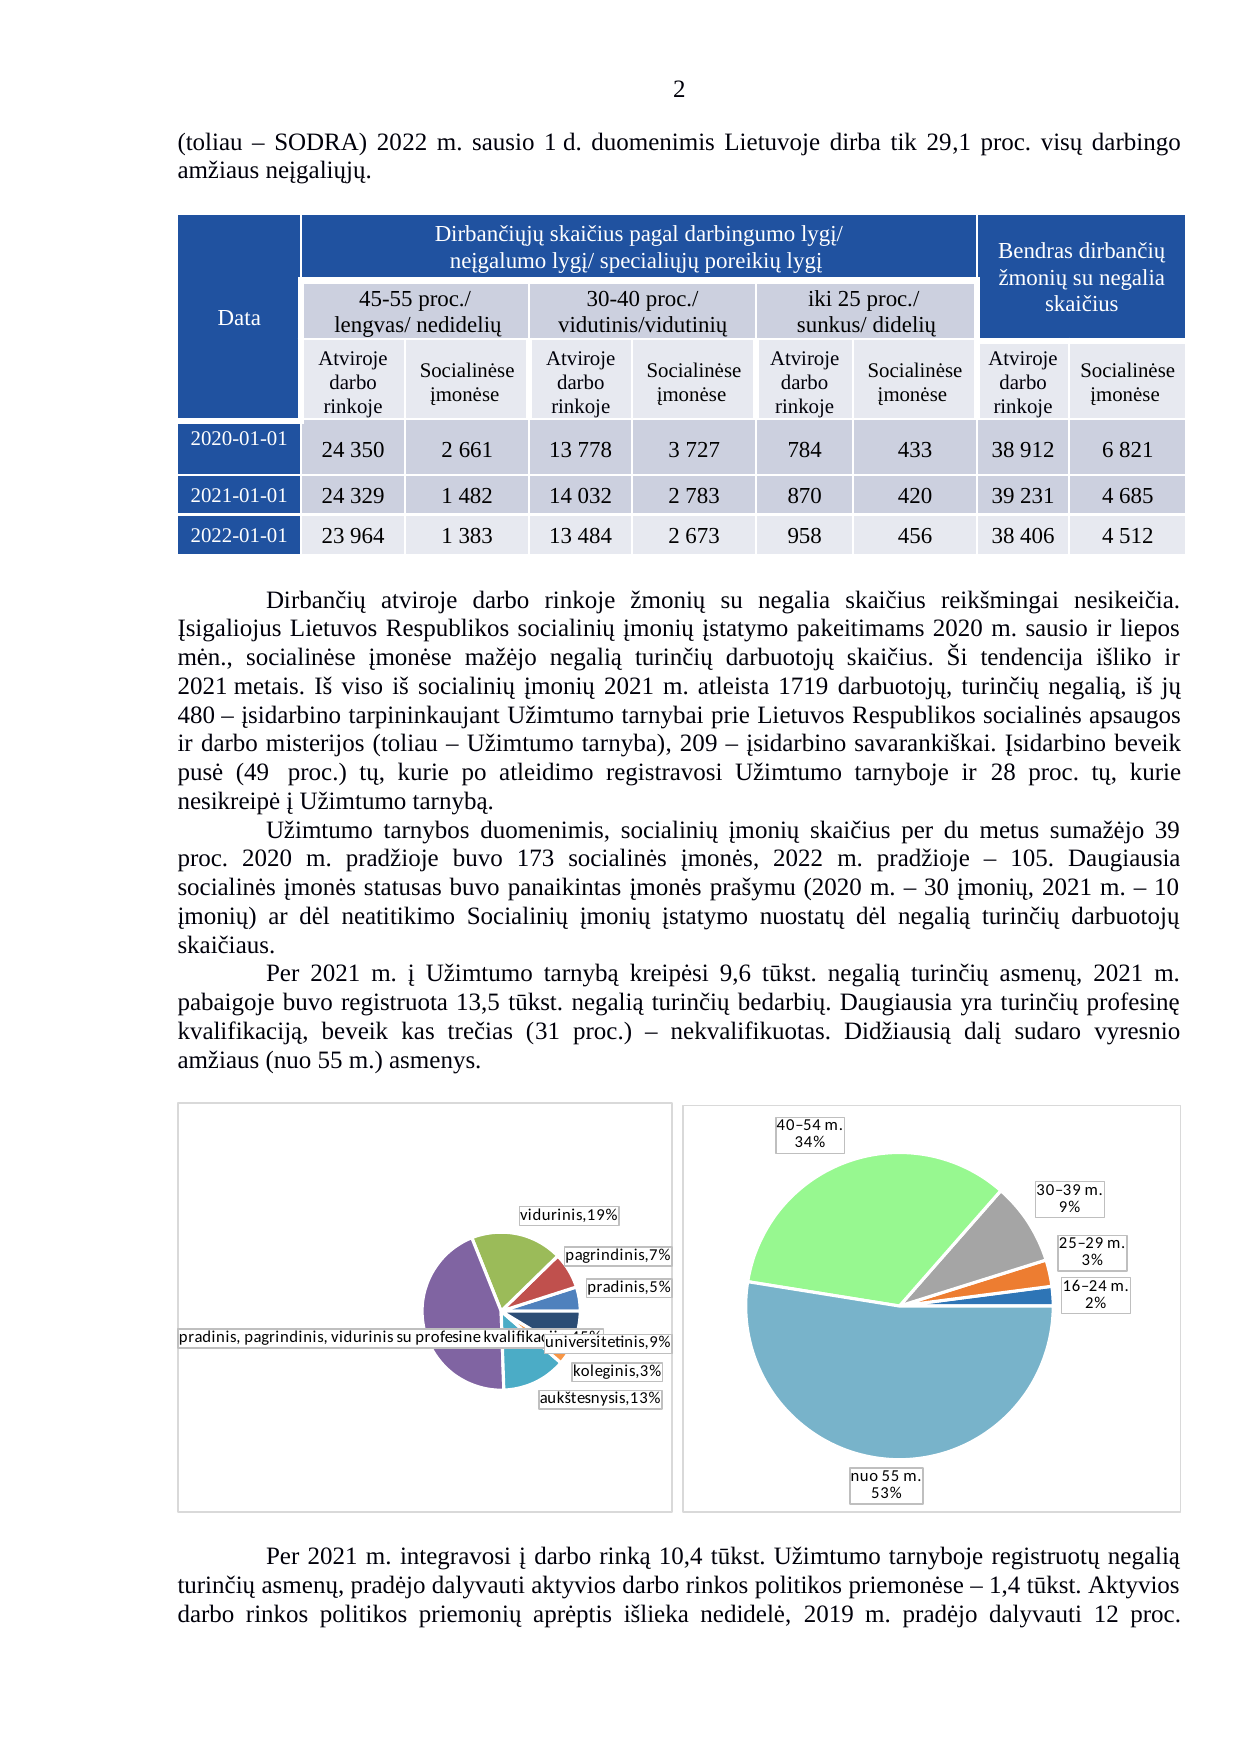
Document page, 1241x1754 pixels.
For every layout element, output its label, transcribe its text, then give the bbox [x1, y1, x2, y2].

table_cell 2020-01-01 [178, 424, 300, 474]
table_cell 23 964 [302, 516, 404, 554]
table_cell Atviroje darbo rinkoje [759, 340, 852, 418]
table_cell 24 350 [302, 420, 404, 474]
table_cell 2 661 [406, 420, 528, 474]
table_cell 2021-01-01 [178, 476, 300, 513]
table_header Bendras dirbančių žmonių su negalia skaičius [978, 215, 1185, 338]
table_cell 4 512 [1070, 516, 1185, 554]
table_cell 30-40 proc./ vidutinis/vidutinių [530, 284, 755, 338]
table_cell 784 [757, 420, 852, 474]
table_cell 456 [854, 516, 976, 554]
table_cell 14 032 [530, 476, 631, 513]
table_cell 39 231 [978, 476, 1068, 513]
table_cell Socialinėse įmonėse [1070, 344, 1185, 418]
text Per 2021 m. integravosi į darbo rinką 10,4 tūkst. Užimtumo tarnyboje registruotų negalią turinčių asmenų, pradėjo dalyvauti aktyvios darbo rinkos politikos priemonėse – 1,4 tūkst. Aktyvios darbo rinkos politikos priemonių aprėptis išlieka nedidelė, 2019 m. pradėjo dalyvauti 12 proc. [177, 1541, 1181, 1628]
table_cell Atviroje darbo rinkoje [304, 340, 404, 418]
table_header Data [178, 215, 300, 418]
table_cell Atviroje darbo rinkoje [532, 340, 631, 418]
table_cell 3 727 [633, 420, 755, 474]
table_cell Atviroje darbo rinkoje [980, 344, 1068, 418]
table_cell 958 [757, 516, 852, 554]
text (toliau – SODRA) 2022 m. sausio 1 d. duomenimis Lietuvoje dirba tik 29,1 proc. visų darbingo amžiaus neįgaliųjų. [177, 127, 1181, 184]
table_cell 1 482 [406, 476, 528, 513]
table_cell 1 383 [406, 516, 528, 554]
table_cell 45-55 proc./ lengvas/ nedidelių [304, 284, 528, 338]
table_cell 38 406 [978, 516, 1068, 554]
table_cell 24 329 [302, 476, 404, 513]
table_cell iki 25 proc./ sunkus/ didelių [757, 284, 974, 338]
table_cell 4 685 [1070, 476, 1185, 513]
table_cell Socialinėse įmonėse [633, 340, 753, 418]
table_cell 6 821 [1070, 420, 1185, 474]
table_cell 870 [757, 476, 852, 513]
table_cell 2 783 [633, 476, 755, 513]
text Užimtumo tarnybos duomenimis, socialinių įmonių skaičius per du metus sumažėjo 39 proc. 2020 m. pradžioje buvo 173 socialinės įmonės, 2022 m. pradžioje – 105. Daugiausia socialinės įmonės statusas buvo panaikintas įmonės prašymu (2020 m. – 30 įmonių, 2021 m. – 10 įmonių) ar dėl neatitikimo Socialinių įmonių įstatymo nuostatų dėl negalią turinčių darbuotojų skaičiaus. [177, 815, 1181, 958]
text Dirbančių atviroje darbo rinkoje žmonių su negalia skaičius reikšmingai nesikeičia. Įsigaliojus Lietuvos Respublikos socialinių įmonių įstatymo pakeitimams 2020 m. sausio ir liepos mėn., socialinėse įmonėse mažėjo negalią turinčių darbuotojų skaičius. Ši tendencija išliko ir 2021 metais. Iš viso iš socialinių įmonių 2021 m. atleista 1719 darbuotojų, turinčių negalią, iš jų 480 – įsidarbino tarpininkaujant Užimtumo tarnybai prie Lietuvos Respublikos socialinės apsaugos ir darbo misterijos (toliau – Užimtumo tarnyba), 209 – įsidarbino savarankiškai. Įsidarbino beveik pusė (49 proc.) tų, kurie po atleidimo registravosi Užimtumo tarnyboje ir 28 proc. tų, kurie nesikreipė į Užimtumo tarnybą. [177, 585, 1181, 815]
table_cell 2 673 [633, 516, 755, 554]
table_cell 433 [854, 420, 976, 474]
table_header Dirbančiųjų skaičius pagal darbingumo lygį/ neįgalumo lygį/ specialiųjų poreikių lygį [302, 215, 976, 277]
table_cell Socialinėse įmonėse [406, 340, 526, 418]
table_cell 420 [854, 476, 976, 513]
table_cell Socialinėse įmonėse [854, 340, 974, 418]
table_cell 13 778 [530, 420, 631, 474]
table_cell 2022-01-01 [178, 516, 300, 554]
text Per 2021 m. į Užimtumo tarnybą kreipėsi 9,6 tūkst. negalią turinčių asmenų, 2021 m. pabaigoje buvo registruota 13,5 tūkst. negalią turinčių bedarbių. Daugiausia yra turinčių profesinę kvalifikaciją, beveik kas trečias (31 proc.) – nekvalifikuotas. Didžiausią dalį sudaro vyresnio amžiaus (nuo 55 m.) asmenys. [177, 958, 1181, 1073]
table_cell 38 912 [978, 420, 1068, 474]
table_cell 13 484 [530, 516, 631, 554]
